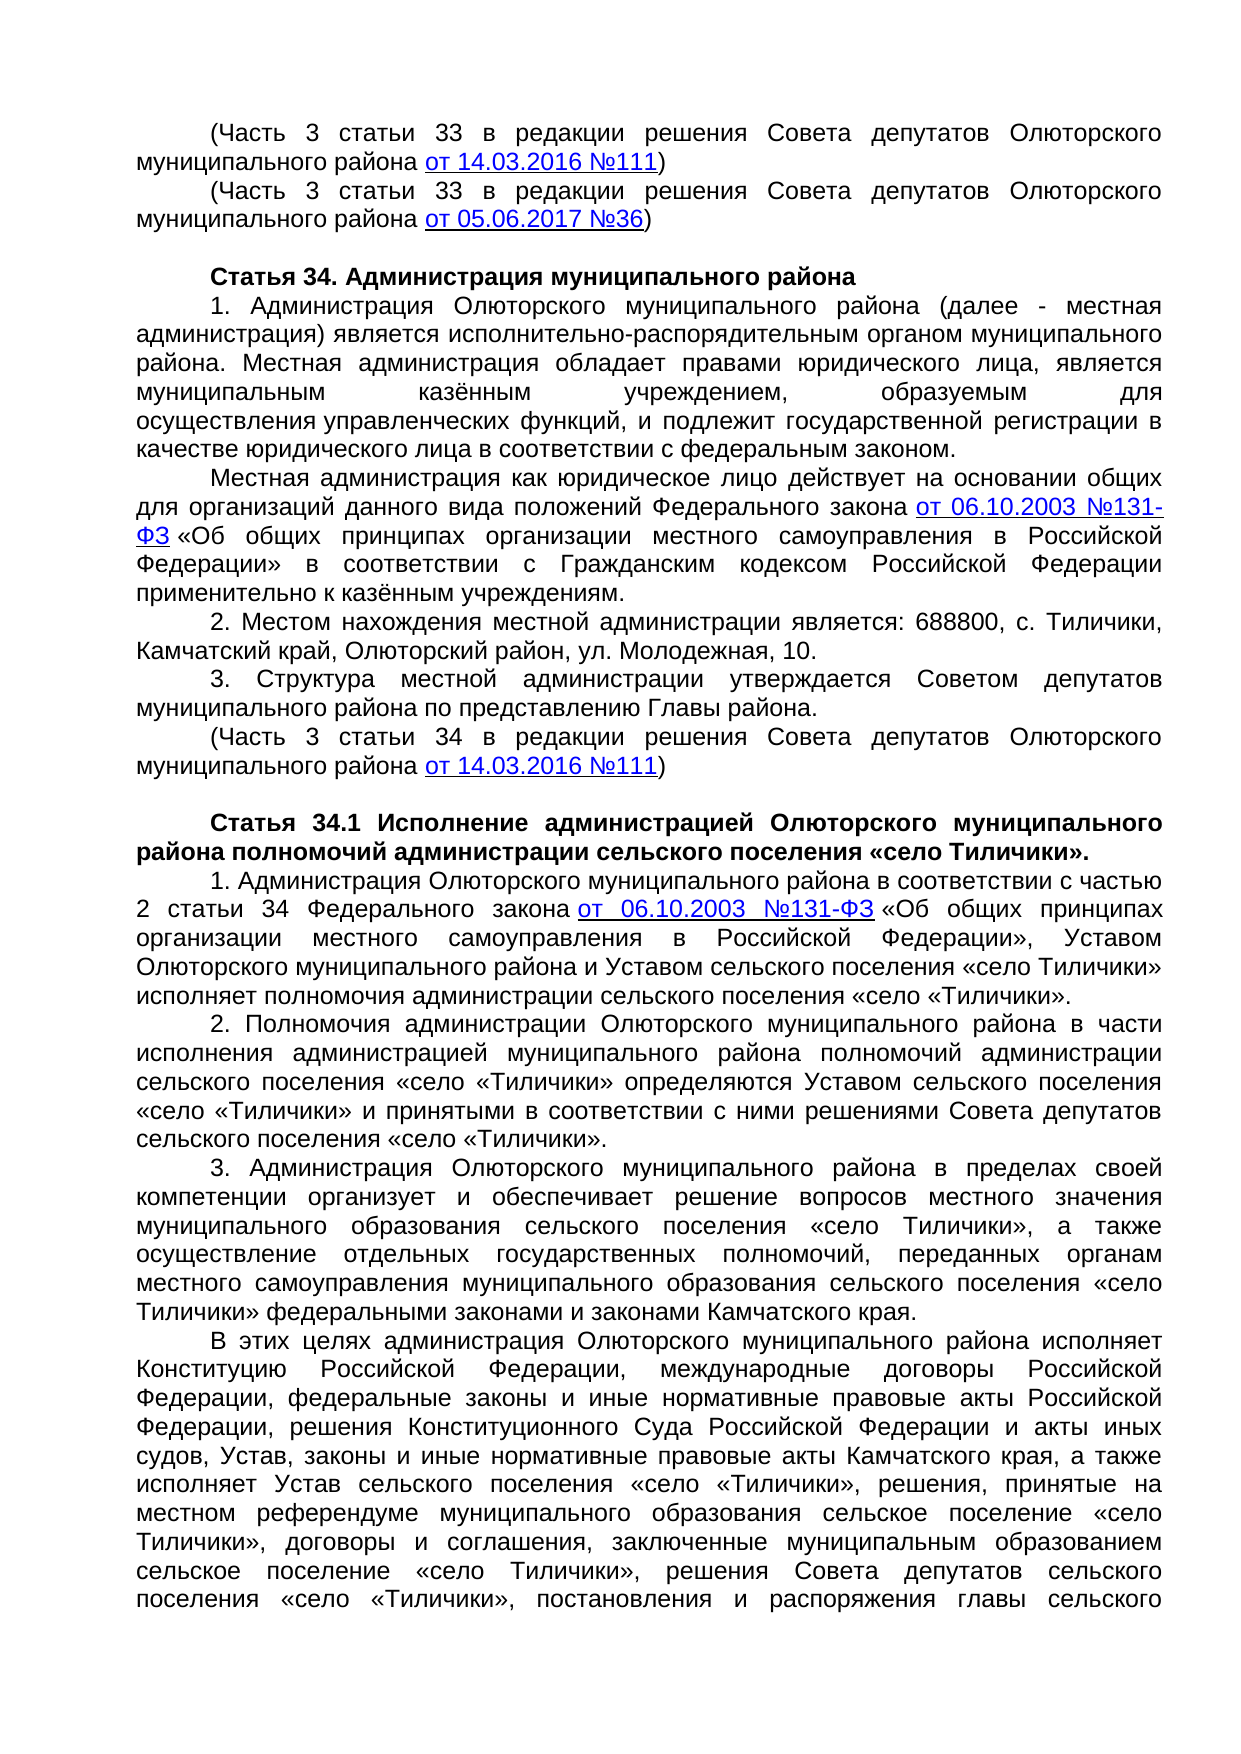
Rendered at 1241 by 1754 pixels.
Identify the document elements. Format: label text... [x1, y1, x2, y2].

text (Часть 3 статьи 34 в редакции решения Совета депутатов Олюторского муниципального района от 14.03.2016 №111) [136, 722, 1163, 779]
text В этих целях администрация Олюторского муниципального района исполняет Конституцию Российской Федерации, международные договоры Российской Федерации, федеральные законы и иные нормативные правовые акты Российской Федерации, решения Конституционного Суда Российской Федерации и акты иных судов, Устав, законы и иные нормативные правовые акты Камчатского края, а также исполняет Устав сельского поселения «село «Тиличики», решения, принятые на местном референдуме муниципального образования сельское поселение «село Тиличики», договоры и соглашения, заключенные муниципальным образованием сельское поселение «село Тиличики», решения Совета депутатов сельского поселения «село «Тиличики», постановления и распоряжения главы сельского [136, 1326, 1163, 1613]
text 1. Администрация Олюторского муниципального района в соответствии с частью 2 статьи 34 Федерального закона от 06.10.2003 №131-ФЗ «Об общих принципах организации местного самоуправления в Российской Федерации», Уставом Олюторского муниципального района и Уставом сельского поселения «село Тиличики» исполняет полномочия администрации сельского поселения «село «Тиличики». [136, 866, 1163, 1009]
text 3. Структура местной администрации утверждается Советом депутатов муниципального района по представлению Главы района. [136, 664, 1163, 722]
text Статья 34.1 Исполнение администрацией Олюторского муниципального района полномочий администрации сельского поселения «село Тиличики». [136, 808, 1163, 866]
text 2. Местом нахождения местной администрации является: 688800, с. Тиличики, Камчатский край, Олюторский район, ул. Молодежная, 10. [136, 607, 1163, 664]
text Статья 34. Администрация муниципального района [136, 262, 1163, 291]
text Местная администрация как юридическое лицо действует на основании общих для организаций данного вида положений Федерального закона от 06.10.2003 №131-ФЗ «Об общих принципах организации местного самоуправления в Российской Федерации» в соответствии с Гражданским кодексом Российской Федерации применительно к казённым учреждениям. [136, 463, 1163, 607]
text 2. Полномочия администрации Олюторского муниципального района в части исполнения администрацией муниципального района полномочий администрации сельского поселения «село «Тиличики» определяются Уставом сельского поселения «село «Тиличики» и принятыми в соответствии с ними решениями Совета депутатов сельского поселения «село «Тиличики». [136, 1009, 1163, 1153]
text (Часть 3 статьи 33 в редакции решения Совета депутатов Олюторского муниципального района от 14.03.2016 №111) [136, 118, 1163, 176]
text 1. Администрация Олюторского муниципального района (далее - местная администрация) является исполнительно-распорядительным органом муниципального района. Местная администрация обладает правами юридического лица, является муниципальным казённым учреждением, образуемым для осуществления управленческих функций, и подлежит государственной регистрации в качестве юридического лица в соответствии с федеральным законом. [136, 291, 1163, 463]
text 3. Администрация Олюторского муниципального района в пределах своей компетенции организует и обеспечивает решение вопросов местного значения муниципального образования сельского поселения «село Тиличики», а также осуществление отдельных государственных полномочий, переданных органам местного самоуправления муниципального образования сельского поселения «село Тиличики» федеральными законами и законами Камчатского края. [136, 1153, 1163, 1326]
text (Часть 3 статьи 33 в редакции решения Совета депутатов Олюторского муниципального района от 05.06.2017 №36) [136, 176, 1163, 233]
